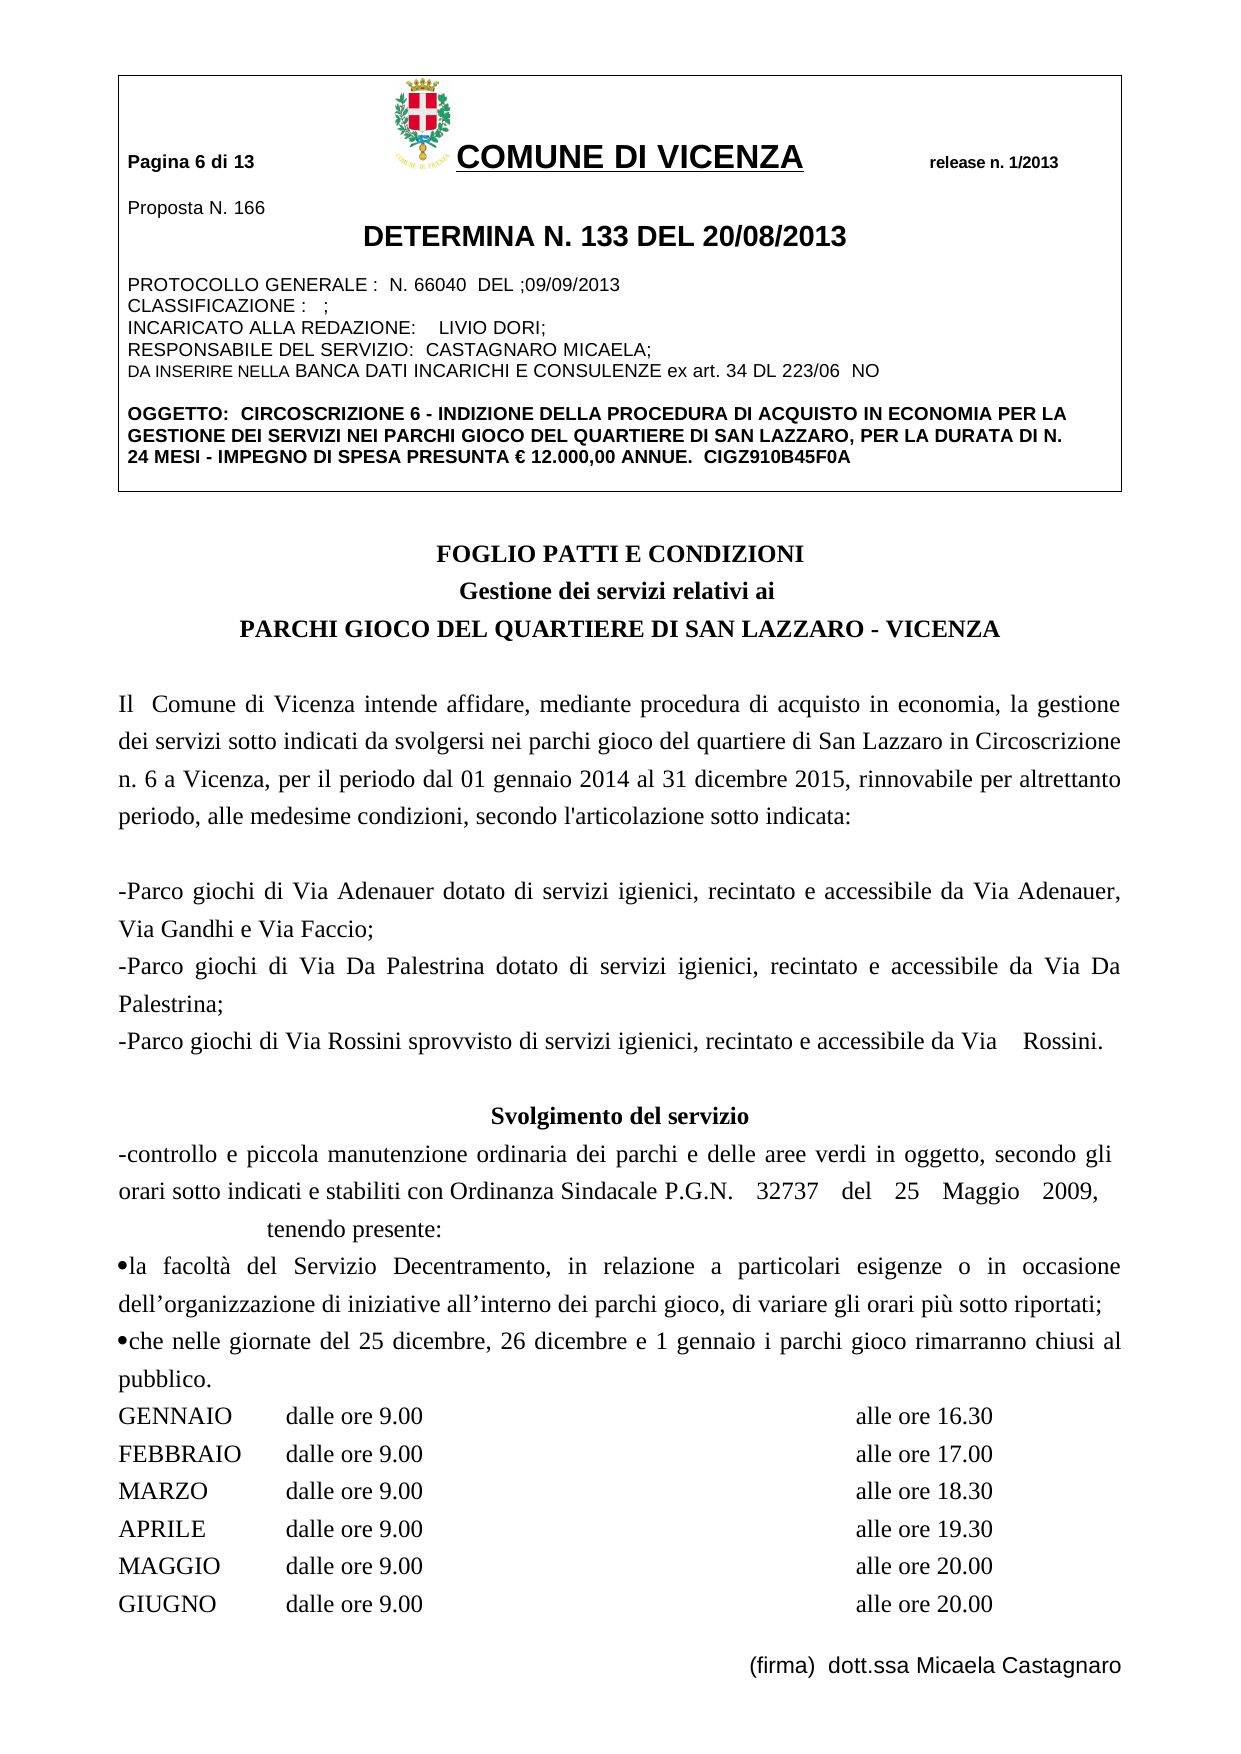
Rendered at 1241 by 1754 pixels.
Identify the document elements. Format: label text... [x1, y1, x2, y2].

text GIUGNO dalle ore 9.00 alle ore 20.00 [118, 1580, 1122, 1617]
text FOGLIO PATTI E CONDIZIONI [118, 530, 1122, 567]
text MAGGIO dalle ore 9.00 alle ore 20.00 [118, 1542, 1122, 1580]
text FEBBRAIO dalle ore 9.00 alle ore 17.00 [118, 1430, 1122, 1467]
text -Parco giochi di Via Rossini sprovvisto di servizi igienici, recintato e accessibile da Via Rossini. [118, 1017, 1122, 1055]
text Il Comune di Vicenza intende affidare, mediante procedura di acquisto in economia, la gestione dei servizi sotto indicati da svolgersi nei parchi gioco del quartiere di San Lazzaro in Circoscrizione n. 6 a Vicenza, per il periodo dal 01 gennaio 2014 al 31 dicembre 2015, rinnovabile per altrettanto periodo, alle medesime condizioni, secondo l'articolazione sotto indicata: [118, 680, 1122, 830]
text -Parco giochi di Via Adenauer dotato di servizi igienici, recintato e accessibile da Via Adenauer, Via Gandhi e Via Faccio; [118, 867, 1122, 942]
text - controllo e piccola manutenzione ordinaria dei parchi e delle aree verdi in oggetto, secondo gli orari sotto indicati e stabiliti con Ordinanza Sindacale P.G.N. 32737 del 25 Maggio 2009, tenendo presente: [118, 1130, 1122, 1242]
text PARCHI GIOCO DEL QUARTIERE DI SAN LAZZARO - VICENZA [118, 605, 1122, 642]
picture [394, 78, 451, 169]
text Svolgimento del servizio [118, 1092, 1122, 1130]
text APRILE dalle ore 9.00 alle ore 19.30 [118, 1505, 1122, 1542]
text MARZO dalle ore 9.00 alle ore 18.30 [118, 1467, 1122, 1505]
text -Parco giochi di Via Da Palestrina dotato di servizi igienici, recintato e accessibile da Via Da Palestrina; [118, 942, 1122, 1017]
list la facoltà del Servizio Decentramento, in relazione a particolari esigenze o in occasione dell’organizzazione di iniziative all’interno dei parchi gioco, di variare gli orari più sotto riportati; [118, 1242, 1122, 1317]
text Gestione dei servizi relativi ai [118, 567, 1122, 605]
text GENNAIO dalle ore 9.00 alle ore 16.30 [118, 1392, 1122, 1430]
list che nelle giornate del 25 dicembre, 26 dicembre e 1 gennaio i parchi gioco rimarranno chiusi al pubblico. [118, 1317, 1122, 1392]
